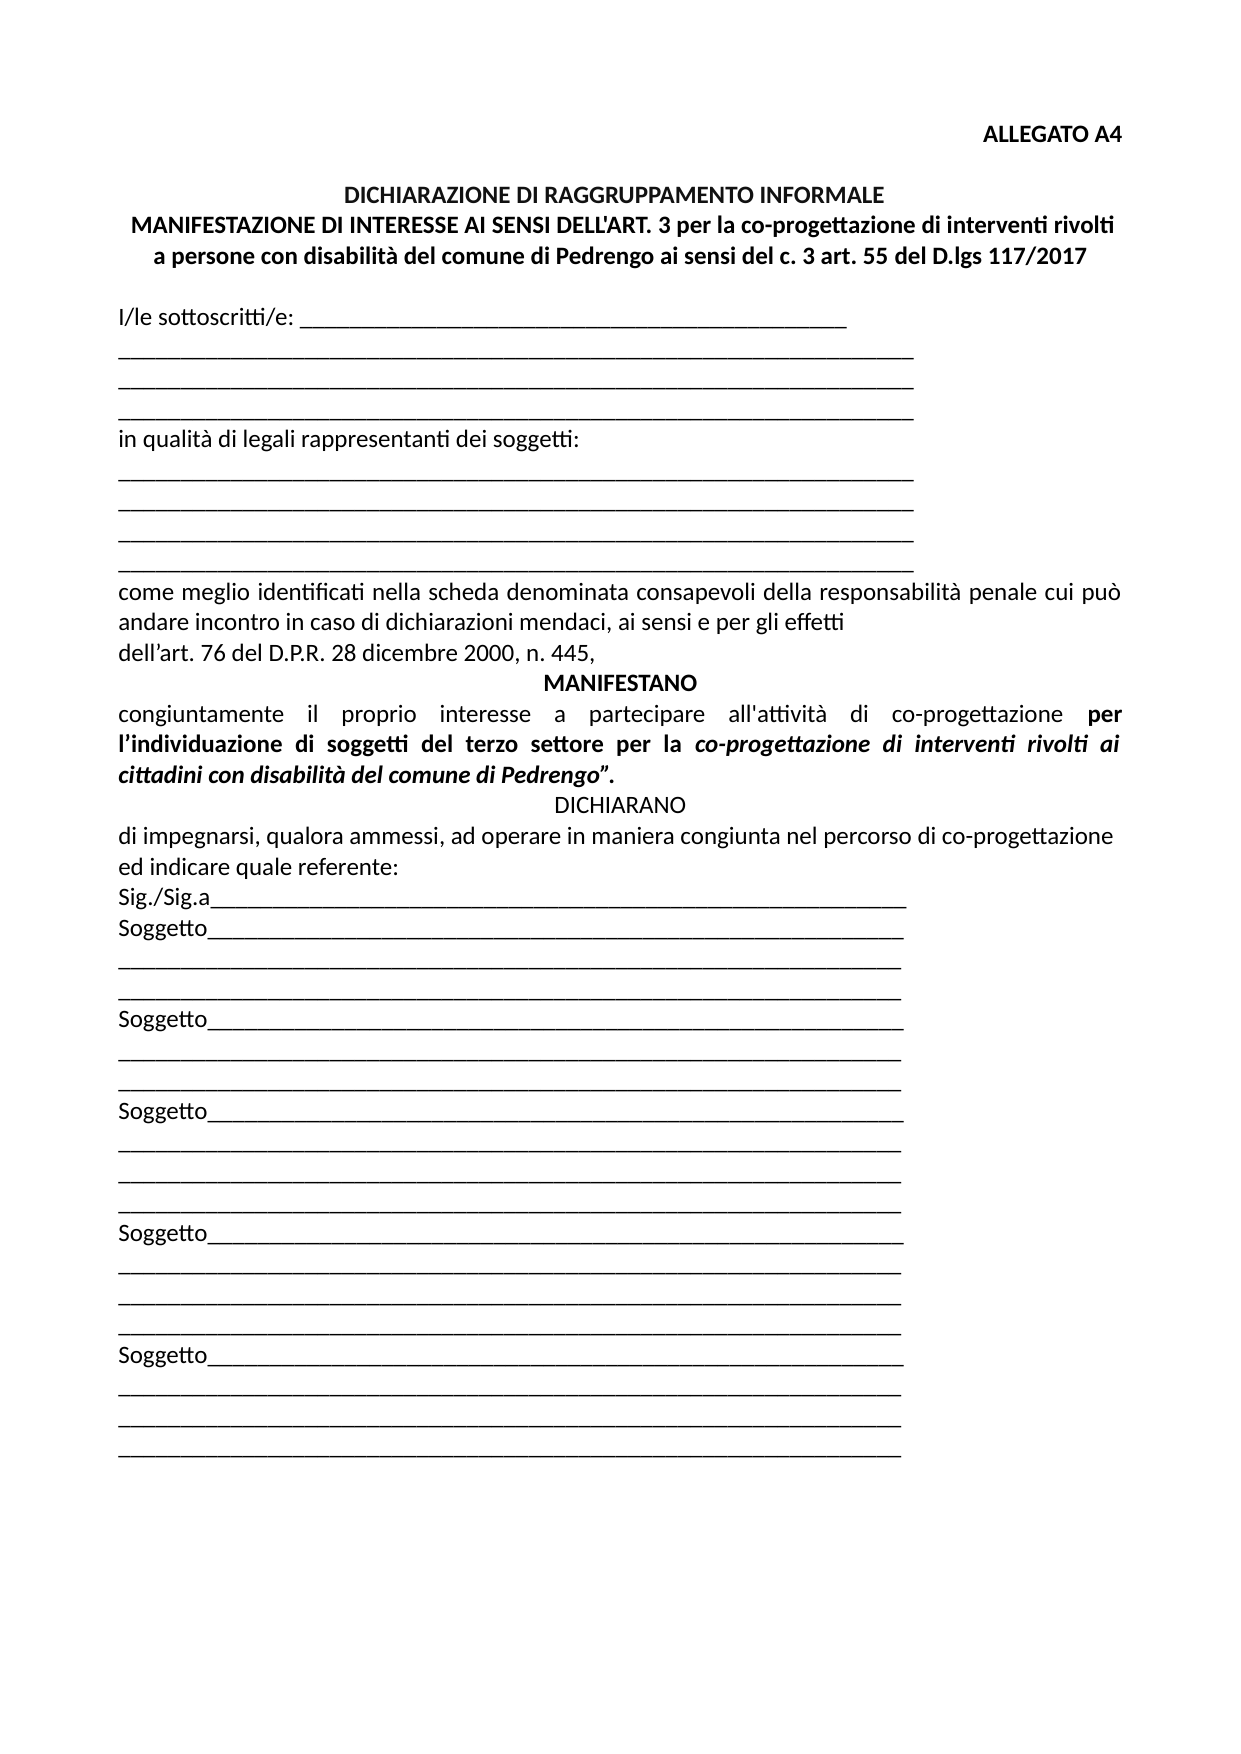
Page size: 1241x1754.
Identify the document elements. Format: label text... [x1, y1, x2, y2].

text Soggetto________________________________________________________ [118, 1339, 1122, 1369]
text _______________________________________________________________ [118, 1156, 1122, 1186]
text I/le sottoscritti/e: ____________________________________________ [118, 301, 1122, 332]
text in qualità di legali rappresentanti dei soggetti: [118, 423, 1122, 454]
text _______________________________________________________________ [118, 1369, 1122, 1400]
text Soggetto________________________________________________________ [118, 1217, 1122, 1247]
text Soggetto________________________________________________________ [118, 1003, 1122, 1034]
text ________________________________________________________________ [118, 332, 1122, 362]
text _______________________________________________________________ [118, 1278, 1122, 1308]
text ________________________________________________________________ [118, 393, 1122, 423]
text ed indicare quale referente: [118, 851, 1122, 881]
text _______________________________________________________________ [118, 1125, 1122, 1156]
text _______________________________________________________________ [118, 1247, 1122, 1278]
text DICHIARANO [118, 789, 1122, 820]
text Soggetto________________________________________________________ [118, 912, 1122, 942]
text _______________________________________________________________ [118, 1034, 1122, 1064]
text _______________________________________________________________ [118, 1064, 1122, 1095]
text MANIFESTAZIONE DI INTERESSE AI SENSI DELL'ART. 3 per la co-progettazione di interventi rivolti a persone con disabilità del comune di Pedrengo ai sensi del c. 3 art. 55 del D.lgs 117/2017 [118, 210, 1122, 271]
text ________________________________________________________________ [118, 484, 1122, 515]
text _______________________________________________________________ [118, 1400, 1122, 1431]
text _______________________________________________________________ [118, 973, 1122, 1003]
text di impegnarsi, qualora ammessi, ad operare in maniera congiunta nel percorso di co-progettazione [118, 820, 1122, 851]
text _______________________________________________________________ [118, 1186, 1122, 1217]
text ________________________________________________________________ [118, 454, 1122, 484]
text come meglio identificati nella scheda denominata consapevoli della responsabilità penale cui può andare incontro in caso di dichiarazioni mendaci, ai sensi e per gli effetti [118, 576, 1122, 637]
text Sig./Sig.a________________________________________________________ [118, 881, 1122, 912]
text ________________________________________________________________ [118, 515, 1122, 545]
text _______________________________________________________________ [118, 942, 1122, 973]
text dell’art. 76 del D.P.R. 28 dicembre 2000, n. 445, [118, 637, 1122, 667]
text Soggetto________________________________________________________ [118, 1095, 1122, 1125]
text DICHIARAZIONE DI RAGGRUPPAMENTO INFORMALE [118, 179, 1122, 210]
text ALLEGATO A4 [118, 118, 1122, 149]
text _______________________________________________________________ [118, 1308, 1122, 1339]
text MANIFESTANO [118, 667, 1122, 698]
text ________________________________________________________________ [118, 362, 1122, 393]
text _______________________________________________________________ [118, 1431, 1122, 1461]
text ________________________________________________________________ [118, 545, 1122, 576]
text congiuntamente il proprio interesse a partecipare all'attività di co-progettazione per l’individuazione di soggetti del terzo settore per la co-progettazione di interventi rivolti ai cittadini con disabilità del comune di Pedrengo”. [118, 698, 1122, 789]
